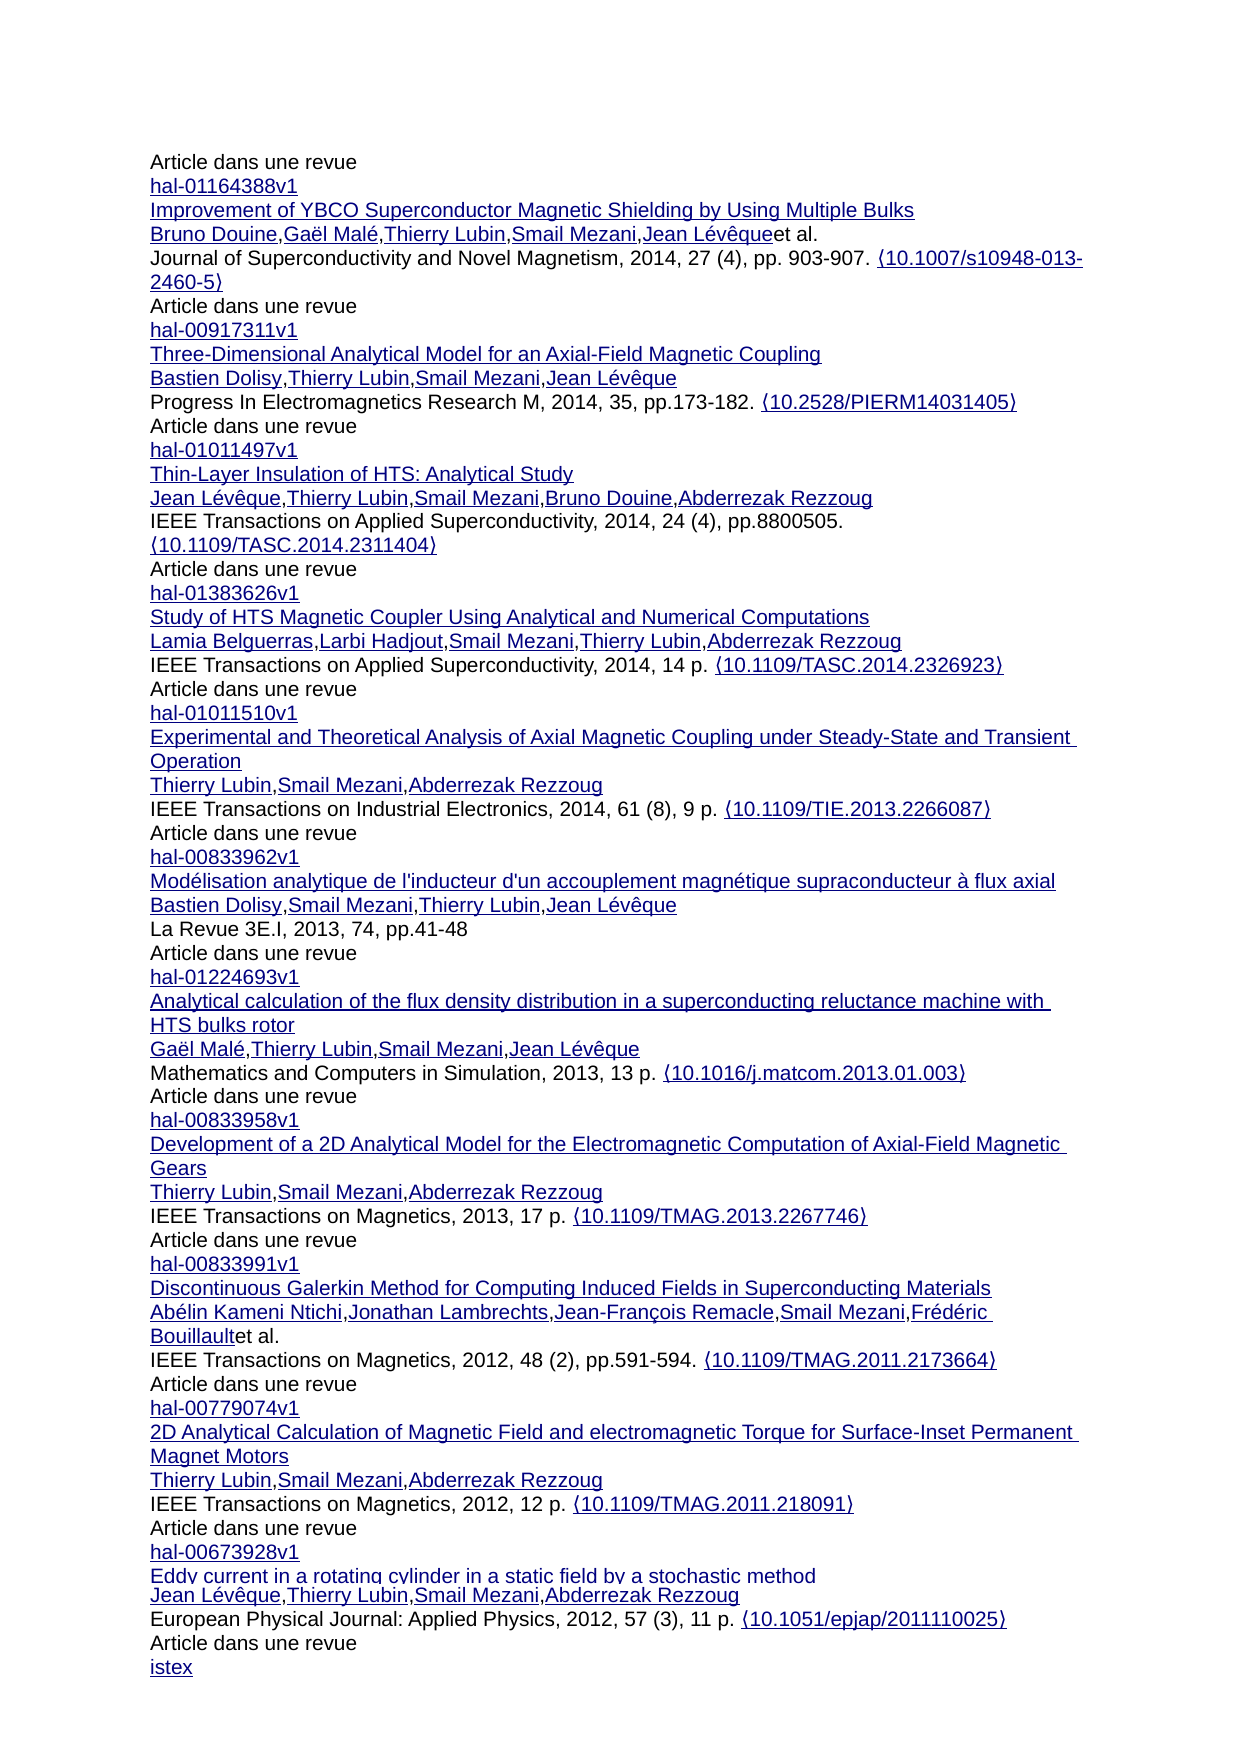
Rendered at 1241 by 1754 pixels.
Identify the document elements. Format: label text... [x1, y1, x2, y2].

table_cell Experimental and Theoretical Analysis of Axial Magnetic Coupling under Steady-State and Transient Operation Thierry Lubin,Smail Mezani,Abderrezak Rezzoug IEEE Transactions on Industrial Electronics, 2014, 61 (8), 9 p. ⟨10.1109/TIE.2013.2266087⟩ Article dans une revue hal-00833962v1 [150, 725, 1090, 869]
table_cell Modélisation analytique de l'inducteur d'un accouplement magnétique supraconducteur à flux axial Bastien Dolisy,Smail Mezani,Thierry Lubin,Jean Lévêque La Revue 3E.I, 2013, 74, pp.41-48 Article dans une revue hal-01224693v1 [150, 869, 1090, 988]
table_cell Article dans une revue hal-01164388v1 [150, 150, 1090, 198]
table_cell Three-Dimensional Analytical Model for an Axial-Field Magnetic Coupling Bastien Dolisy,Thierry Lubin,Smail Mezani,Jean Lévêque Progress In Electromagnetics Research M, 2014, 35, pp.173-182. ⟨10.2528/PIERM14031405⟩ Article dans une revue hal-01011497v1 [150, 342, 1090, 461]
table_cell Discontinuous Galerkin Method for Computing Induced Fields in Superconducting Materials Abélin Kameni Ntichi,Jonathan Lambrechts,Jean-François Remacle,Smail Mezani,Frédéric Bouillaultet al. IEEE Transactions on Magnetics, 2012, 48 (2), pp.591-594. ⟨10.1109/TMAG.2011.2173664⟩ Article dans une revue hal-00779074v1 [150, 1276, 1090, 1420]
table_cell 2D Analytical Calculation of Magnetic Field and electromagnetic Torque for Surface-Inset Permanent Magnet Motors Thierry Lubin,Smail Mezani,Abderrezak Rezzoug IEEE Transactions on Magnetics, 2012, 12 p. ⟨10.1109/TMAG.2011.218091⟩ Article dans une revue hal-00673928v1 [150, 1420, 1090, 1563]
table_cell Improvement of YBCO Superconductor Magnetic Shielding by Using Multiple Bulks Bruno Douine,Gaël Malé,Thierry Lubin,Smail Mezani,Jean Lévêqueet al. Journal of Superconductivity and Novel Magnetism, 2014, 27 (4), pp. 903-907. ⟨10.1007/s10948-013-2460-5⟩ Article dans une revue hal-00917311v1 [150, 198, 1090, 342]
table_cell Thin-Layer Insulation of HTS: Analytical Study Jean Lévêque,Thierry Lubin,Smail Mezani,Bruno Douine,Abderrezak Rezzoug IEEE Transactions on Applied Superconductivity, 2014, 24 (4), pp.8800505. ⟨10.1109/TASC.2014.2311404⟩ Article dans une revue hal-01383626v1 [150, 461, 1090, 605]
table_cell Development of a 2D Analytical Model for the Electromagnetic Computation of Axial-Field Magnetic Gears Thierry Lubin,Smail Mezani,Abderrezak Rezzoug IEEE Transactions on Magnetics, 2013, 17 p. ⟨10.1109/TMAG.2013.2267746⟩ Article dans une revue hal-00833991v1 [150, 1132, 1090, 1276]
table_cell Study of HTS Magnetic Coupler Using Analytical and Numerical Computations Lamia Belguerras,Larbi Hadjout,Smail Mezani,Thierry Lubin,Abderrezak Rezzoug IEEE Transactions on Applied Superconductivity, 2014, 14 p. ⟨10.1109/TASC.2014.2326923⟩ Article dans une revue hal-01011510v1 [150, 605, 1090, 725]
table_cell Analytical calculation of the flux density distribution in a superconducting reluctance machine with HTS bulks rotor Gaël Malé,Thierry Lubin,Smail Mezani,Jean Lévêque Mathematics and Computers in Simulation, 2013, 13 p. ⟨10.1016/j.matcom.2013.01.003⟩ Article dans une revue hal-00833958v1 [150, 989, 1090, 1132]
table_cell Eddy current in a rotating cylinder in a static field by a stochastic method Jean Lévêque,Thierry Lubin,Smail Mezani,Abderrezak Rezzoug European Physical Journal: Applied Physics, 2012, 57 (3), 11 p. ⟨10.1051/epjap/2011110025⟩ Article dans une revue istex [150, 1564, 1090, 1679]
